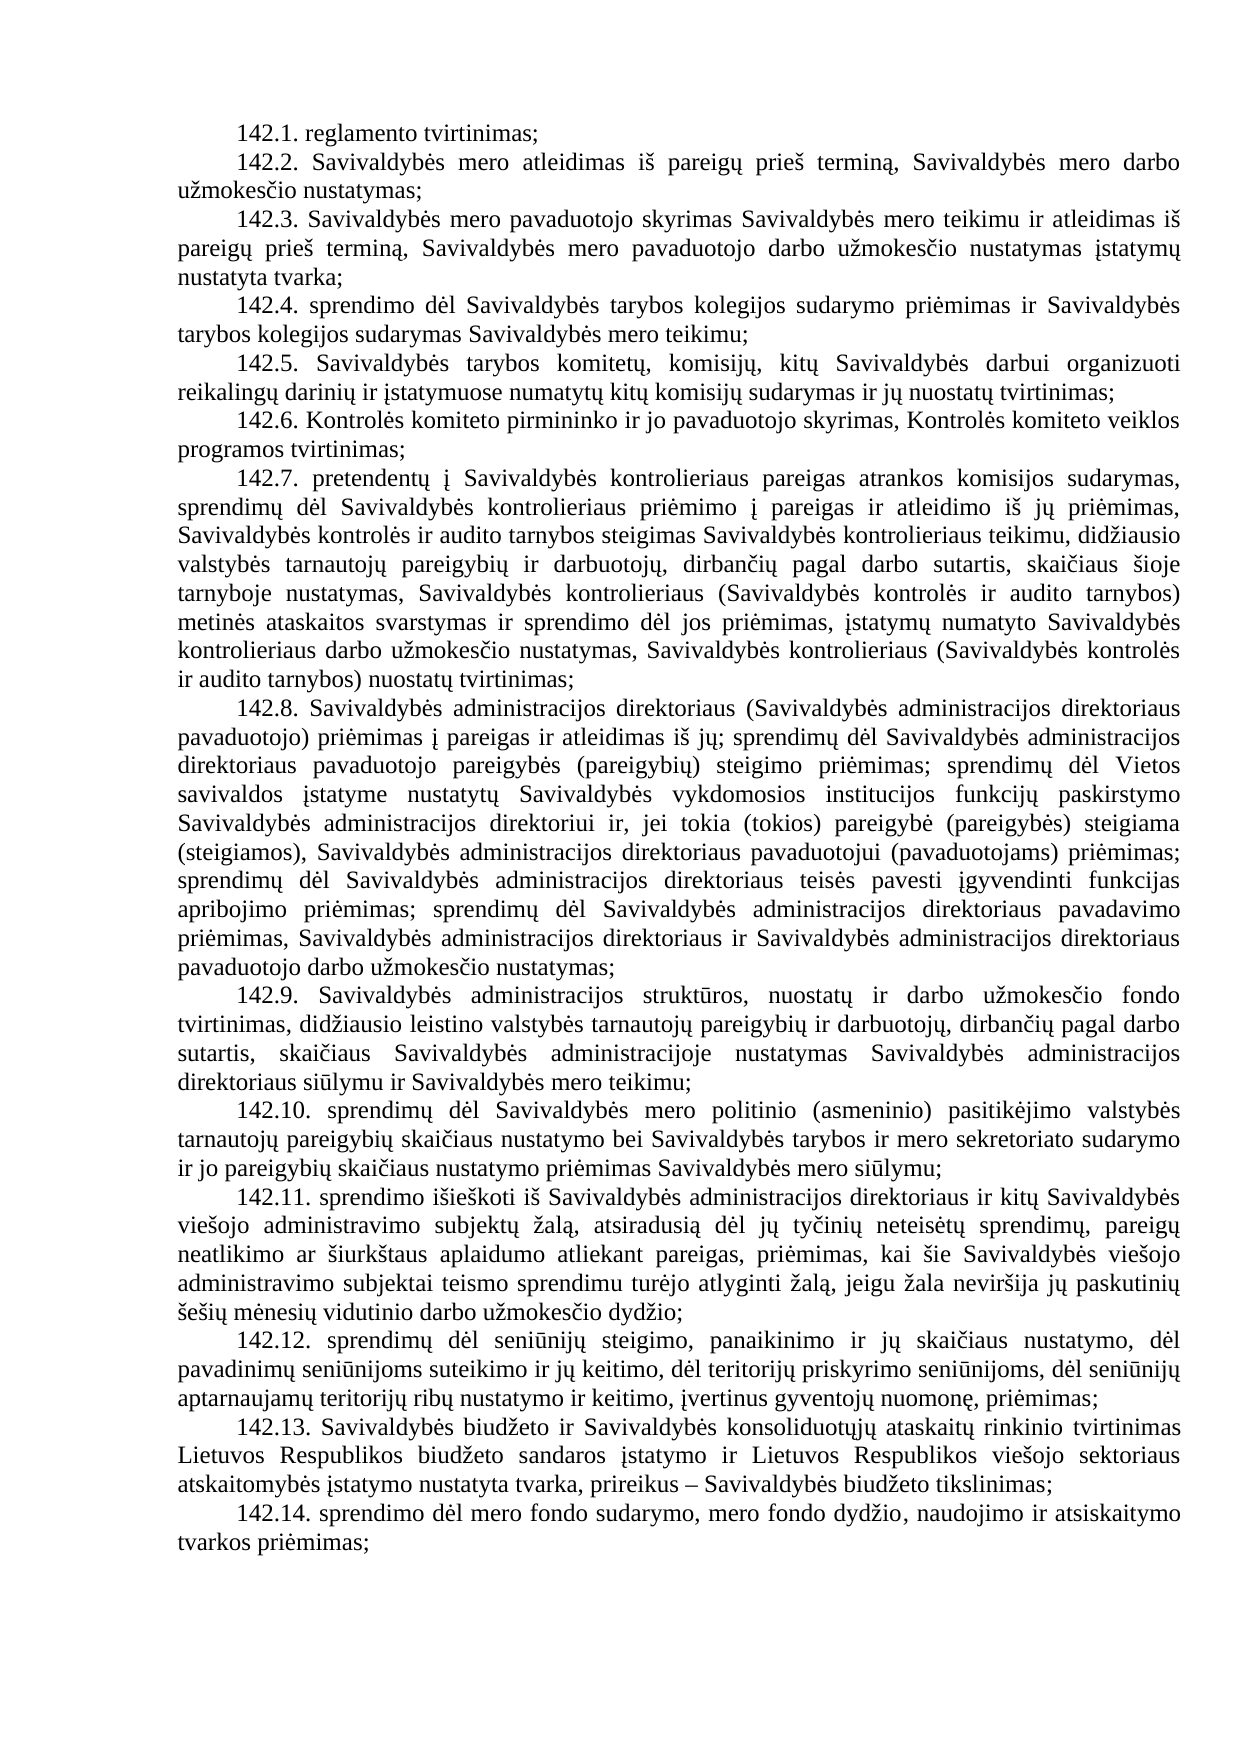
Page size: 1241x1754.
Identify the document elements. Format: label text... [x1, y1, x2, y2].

text 142.2. Savivaldybės mero atleidimas iš pareigų prieš terminą, Savivaldybės mero darbo užmokesčio nustatymas; [177, 147, 1181, 204]
text 142.9. Savivaldybės administracijos struktūros, nuostatų ir darbo užmokesčio fondo tvirtinimas, didžiausio leistino valstybės tarnautojų pareigybių ir darbuotojų, dirbančių pagal darbo sutartis, skaičiaus Savivaldybės administracijoje nustatymas Savivaldybės administracijos direktoriaus siūlymu ir Savivaldybės mero teikimu; [177, 981, 1181, 1096]
text 142.13. Savivaldybės biudžeto ir Savivaldybės konsoliduotųjų ataskaitų rinkinio tvirtinimas Lietuvos Respublikos biudžeto sandaros įstatymo ir Lietuvos Respublikos viešojo sektoriaus atskaitomybės įstatymo nustatyta tvarka, prireikus – Savivaldybės biudžeto tikslinimas; [177, 1412, 1181, 1498]
text 142.3. Savivaldybės mero pavaduotojo skyrimas Savivaldybės mero teikimu ir atleidimas iš pareigų prieš terminą, Savivaldybės mero pavaduotojo darbo užmokesčio nustatymas įstatymų nustatyta tvarka; [177, 204, 1181, 291]
text 142.8. Savivaldybės administracijos direktoriaus (Savivaldybės administracijos direktoriaus pavaduotojo) priėmimas į pareigas ir atleidimas iš jų; sprendimų dėl Savivaldybės administracijos direktoriaus pavaduotojo pareigybės (pareigybių) steigimo priėmimas; sprendimų dėl Vietos savivaldos įstatyme nustatytų Savivaldybės vykdomosios institucijos funkcijų paskirstymo Savivaldybės administracijos direktoriui ir, jei tokia (tokios) pareigybė (pareigybės) steigiama (steigiamos), Savivaldybės administracijos direktoriaus pavaduotojui (pavaduotojams) priėmimas; sprendimų dėl Savivaldybės administracijos direktoriaus teisės pavesti įgyvendinti funkcijas apribojimo priėmimas; sprendimų dėl Savivaldybės administracijos direktoriaus pavadavimo priėmimas, Savivaldybės administracijos direktoriaus ir Savivaldybės administracijos direktoriaus pavaduotojo darbo užmokesčio nustatymas; [177, 693, 1181, 981]
text 142.6. Kontrolės komiteto pirmininko ir jo pavaduotojo skyrimas, Kontrolės komiteto veiklos programos tvirtinimas; [177, 406, 1181, 463]
text 142.5. Savivaldybės tarybos komitetų, komisijų, kitų Savivaldybės darbui organizuoti reikalingų darinių ir įstatymuose numatytų kitų komisijų sudarymas ir jų nuostatų tvirtinimas; [177, 348, 1181, 406]
text 142.1. reglamento tvirtinimas; [177, 118, 1181, 147]
text 142.12. sprendimų dėl seniūnijų steigimo, panaikinimo ir jų skaičiaus nustatymo, dėl pavadinimų seniūnijoms suteikimo ir jų keitimo, dėl teritorijų priskyrimo seniūnijoms, dėl seniūnijų aptarnaujamų teritorijų ribų nustatymo ir keitimo, įvertinus gyventojų nuomonę, priėmimas; [177, 1326, 1181, 1412]
text 142.4. sprendimo dėl Savivaldybės tarybos kolegijos sudarymo priėmimas ir Savivaldybės tarybos kolegijos sudarymas Savivaldybės mero teikimu; [177, 291, 1181, 348]
text 142.11. sprendimo išieškoti iš Savivaldybės administracijos direktoriaus ir kitų Savivaldybės viešojo administravimo subjektų žalą, atsiradusią dėl jų tyčinių neteisėtų sprendimų, pareigų neatlikimo ar šiurkštaus aplaidumo atliekant pareigas, priėmimas, kai šie Savivaldybės viešojo administravimo subjektai teismo sprendimu turėjo atlyginti žalą, jeigu žala neviršija jų paskutinių šešių mėnesių vidutinio darbo užmokesčio dydžio; [177, 1182, 1181, 1326]
text 142.14. sprendimo dėl mero fondo sudarymo, mero fondo dydžio, naudojimo ir atsiskaitymo tvarkos priėmimas; [177, 1498, 1181, 1556]
text 142.10. sprendimų dėl Savivaldybės mero politinio (asmeninio) pasitikėjimo valstybės tarnautojų pareigybių skaičiaus nustatymo bei Savivaldybės tarybos ir mero sekretoriato sudarymo ir jo pareigybių skaičiaus nustatymo priėmimas Savivaldybės mero siūlymu; [177, 1096, 1181, 1182]
text 142.7. pretendentų į Savivaldybės kontrolieriaus pareigas atrankos komisijos sudarymas, sprendimų dėl Savivaldybės kontrolieriaus priėmimo į pareigas ir atleidimo iš jų priėmimas, Savivaldybės kontrolės ir audito tarnybos steigimas Savivaldybės kontrolieriaus teikimu, didžiausio valstybės tarnautojų pareigybių ir darbuotojų, dirbančių pagal darbo sutartis, skaičiaus šioje tarnyboje nustatymas, Savivaldybės kontrolieriaus (Savivaldybės kontrolės ir audito tarnybos) metinės ataskaitos svarstymas ir sprendimo dėl jos priėmimas, įstatymų numatyto Savivaldybės kontrolieriaus darbo užmokesčio nustatymas, Savivaldybės kontrolieriaus (Savivaldybės kontrolės ir audito tarnybos) nuostatų tvirtinimas; [177, 463, 1181, 693]
